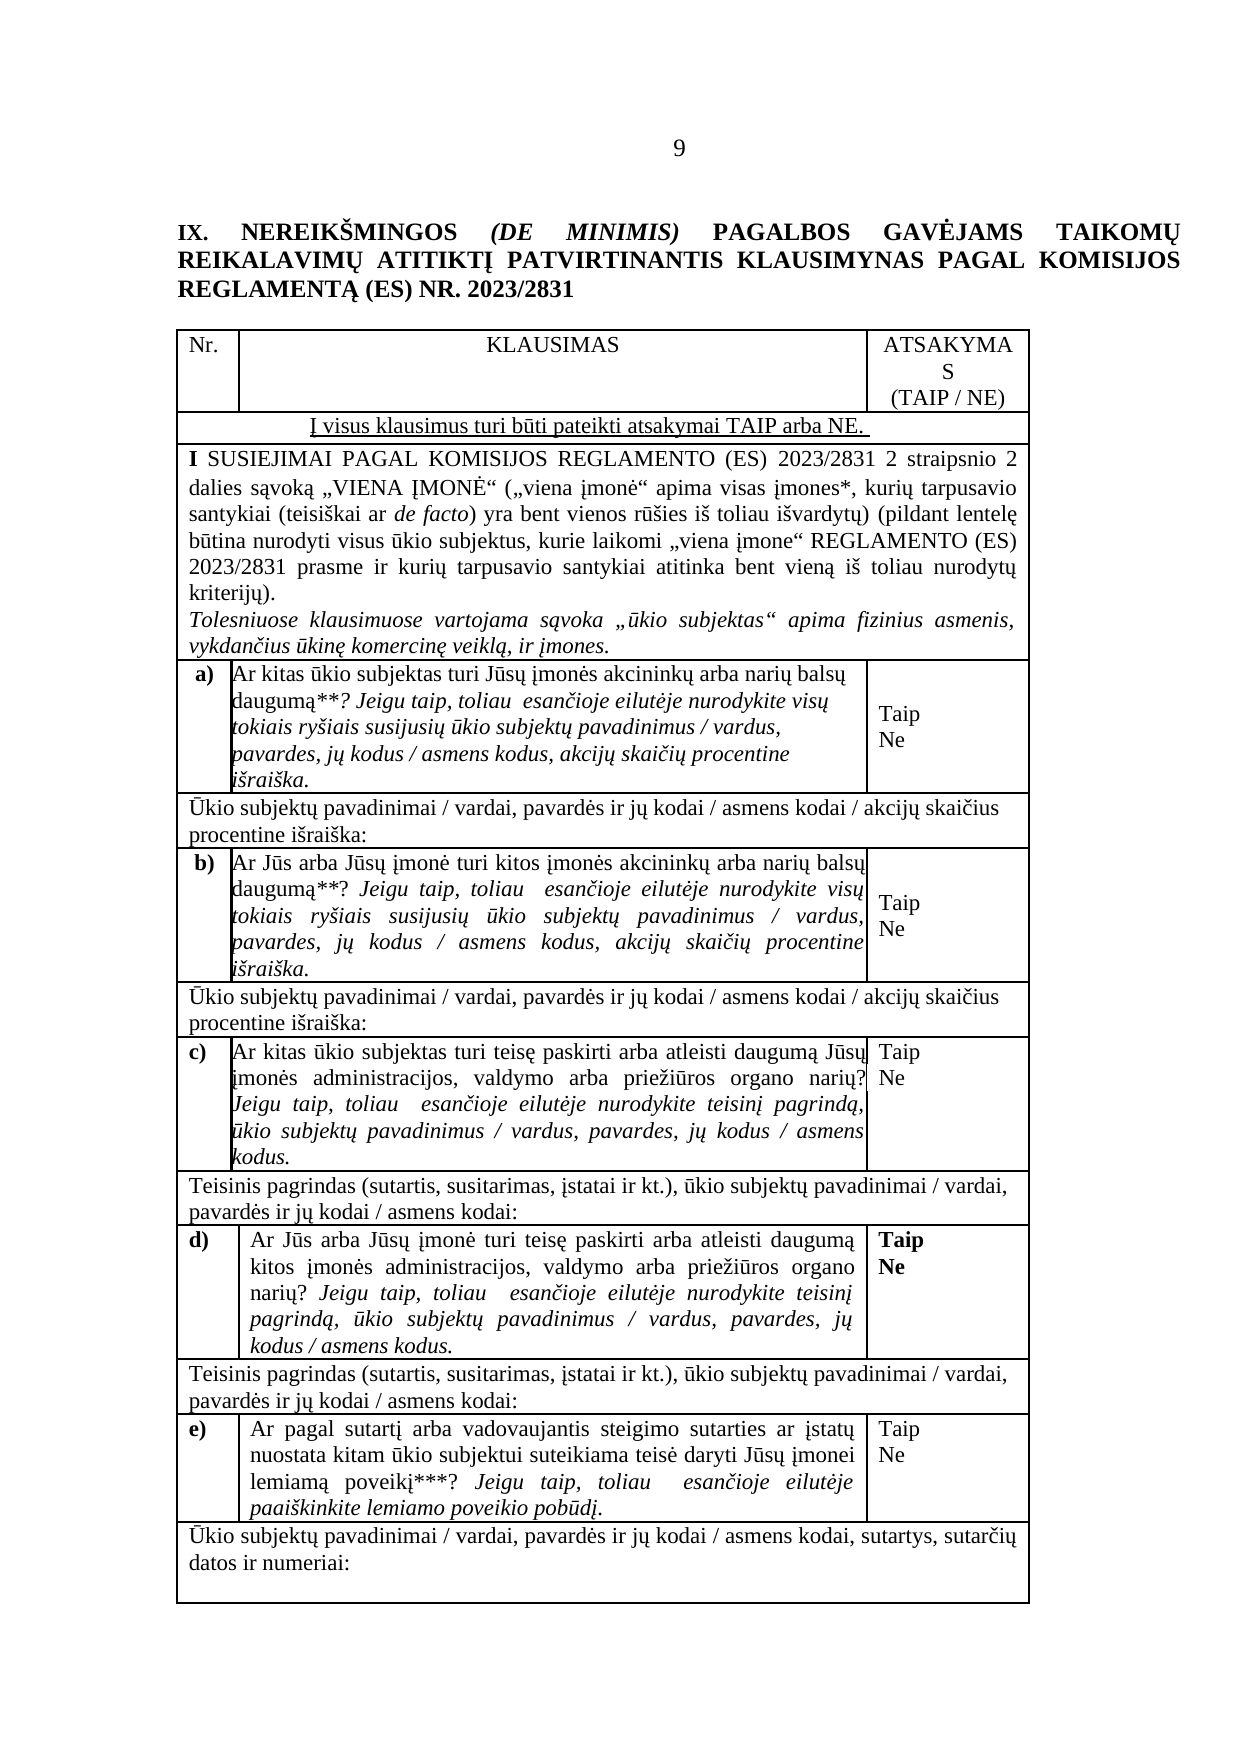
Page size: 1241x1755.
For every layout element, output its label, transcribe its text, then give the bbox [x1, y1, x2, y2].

table_header KLAUSIMAS [240, 331, 866, 411]
table_cell Taip Ne [868, 1038, 1028, 1169]
table_cell b) [178, 849, 230, 981]
table_cell Teisinis pagrindas (sutartis, susitarimas, įstatai ir kt.), ūkio subjektų pavadinimai / vardai, pavardės ir jų kodai / asmens kodai: [178, 1360, 1028, 1413]
table_cell e) [178, 1415, 238, 1521]
table_cell [1030, 411, 1181, 443]
table_cell Ar kitas ūkio subjektas turi Jūsų įmonės akcininkų arba narių balsų daugumą**? Jeigu taip, toliau esančioje eilutėje nurodykite visų tokiais ryšiais susijusių ūkio subjektų pavadinimus / vardus, pavardes, jų kodus / asmens kodus, akcijų skaičių procentine išraiška. [233, 661, 866, 792]
table_cell d) [178, 1226, 238, 1358]
table_cell [1030, 1036, 1181, 1169]
table_cell Ar Jūs arba Jūsų įmonė turi kitos įmonės akcininkų arba narių balsų daugumą**? Jeigu taip, toliau esančioje eilutėje nurodykite visų tokiais ryšiais susijusių ūkio subjektų pavadinimus / vardus, pavardes, jų kodus / asmens kodus, akcijų skaičių procentine išraiška. [233, 849, 866, 981]
table_cell Taip Ne [868, 661, 1028, 792]
table_cell [1030, 1413, 1181, 1521]
table_cell [1030, 981, 1181, 1036]
table_cell Taip Ne [868, 849, 1028, 981]
table_cell [1030, 792, 1181, 847]
text IX. NEREIKŠMINGOS (DE MINIMIS) PAGALBOS GAVĖJAMS TAIKOMŲ REIKALAVIMŲ ATITIKTĮ PATVIRTINANTIS KLAUSIMYNAS PAGAL KOMISIJOS REGLAMENTĄ (ES) NR. 2023/2831 [177, 217, 1181, 303]
table_cell [1030, 847, 1181, 981]
table_cell Teisinis pagrindas (sutartis, susitarimas, įstatai ir kt.), ūkio subjektų pavadinimai / vardai, pavardės ir jų kodai / asmens kodai: [178, 1172, 1028, 1224]
table_cell [1030, 1358, 1181, 1413]
table_cell Ūkio subjektų pavadinimai / vardai, pavardės ir jų kodai / asmens kodai / akcijų skaičius procentine išraiška: [178, 983, 1028, 1036]
table_cell Į visus klausimus turi būti pateikti atsakymai TAIP arba NE. [178, 413, 1028, 443]
table_cell a) [178, 661, 230, 792]
table_header Nr. [178, 331, 238, 411]
table_cell Ūkio subjektų pavadinimai / vardai, pavardės ir jų kodai / asmens kodai, sutartys, sutarčių datos ir numeriai: [178, 1523, 1028, 1602]
table_cell Ar pagal sutartį arba vadovaujantis steigimo sutarties ar įstatų nuostata kitam ūkio subjektui suteikiama teisė daryti Jūsų įmonei lemiamą poveikį***? Jeigu taip, toliau esančioje eilutėje paaiškinkite lemiamo poveikio pobūdį. [240, 1415, 866, 1521]
table_cell [1030, 1170, 1181, 1224]
table_cell I SUSIEJIMAI PAGAL KOMISIJOS REGLAMENTO (ES) 2023/2831 2 straipsnio 2 dalies sąvoką „VIENA ĮMONĖ“ („viena įmonė“ apima visas įmones*, kurių tarpusavio santykiai (teisiškai ar de facto) yra bent vienos rūšies iš toliau išvardytų) (pildant lentelę būtina nurodyti visus ūkio subjektus, kurie laikomi „viena įmone“ REGLAMENTO (ES) 2023/2831 prasme ir kurių tarpusavio santykiai atitinka bent vieną iš toliau nurodytų kriterijų). Tolesniuose klausimuose vartojama sąvoka „ūkio subjektas“ apima fizinius asmenis, vykdančius ūkinę komercinę veiklą, ir įmones. [178, 445, 1028, 658]
table_header ATSAKYMAS (TAIP / NE) [868, 331, 1028, 411]
table_cell [1030, 1521, 1181, 1602]
table_cell [1030, 659, 1181, 792]
table_cell [1030, 443, 1181, 658]
table_cell Taip Ne [868, 1226, 1028, 1358]
table_cell [1030, 1224, 1181, 1358]
table_cell Taip Ne [868, 1415, 1028, 1521]
table_cell Ar Jūs arba Jūsų įmonė turi teisę paskirti arba atleisti daugumą kitos įmonės administracijos, valdymo arba priežiūros organo narių? Jeigu taip, toliau esančioje eilutėje nurodykite teisinį pagrindą, ūkio subjektų pavadinimus / vardus, pavardes, jų kodus / asmens kodus. [240, 1226, 866, 1358]
table_cell c) [178, 1038, 230, 1169]
table_cell Ūkio subjektų pavadinimai / vardai, pavardės ir jų kodai / asmens kodai / akcijų skaičius procentine išraiška: [178, 794, 1028, 847]
table_cell Ar kitas ūkio subjektas turi teisę paskirti arba atleisti daugumą Jūsų įmonės administracijos, valdymo arba priežiūros organo narių? Jeigu taip, toliau esančioje eilutėje nurodykite teisinį pagrindą, ūkio subjektų pavadinimus / vardus, pavardes, jų kodus / asmens kodus. [233, 1038, 866, 1169]
table_header [1030, 329, 1181, 411]
